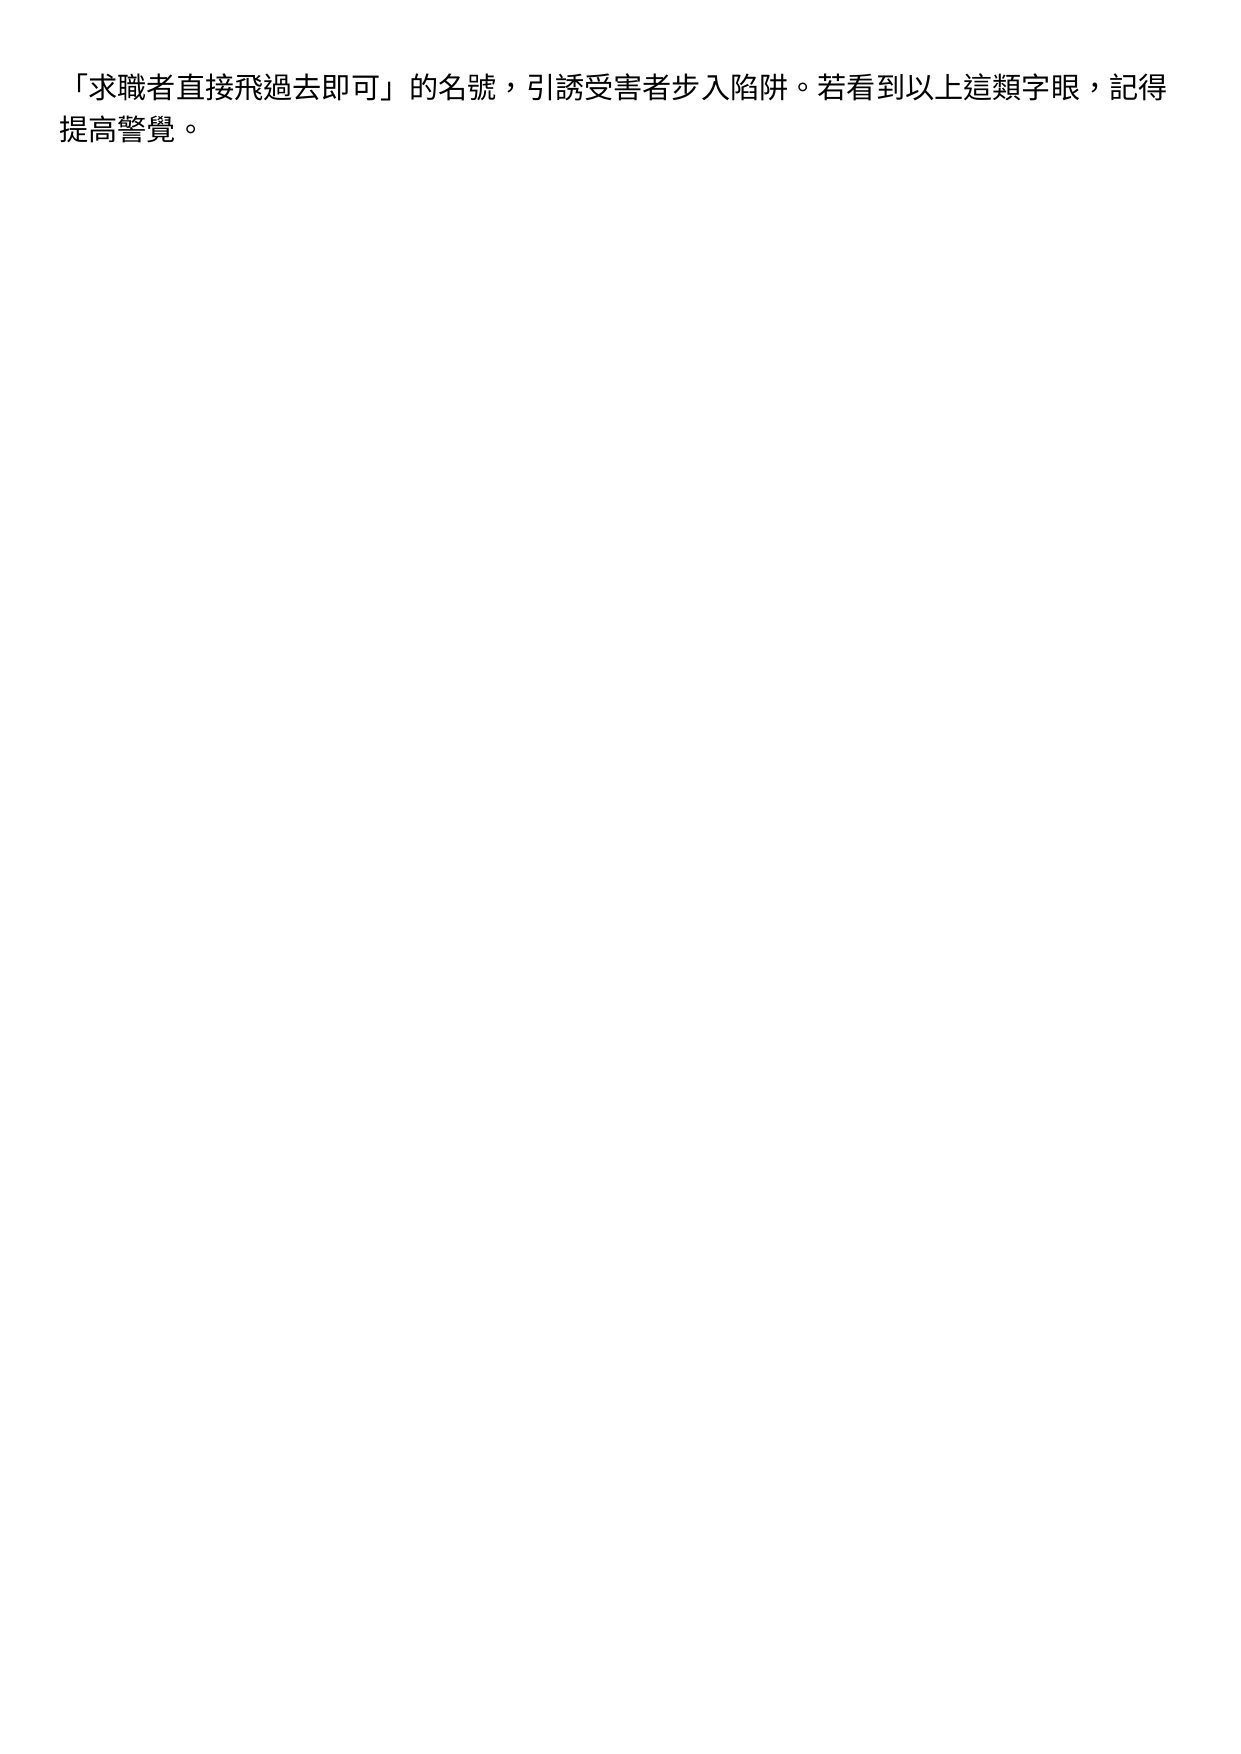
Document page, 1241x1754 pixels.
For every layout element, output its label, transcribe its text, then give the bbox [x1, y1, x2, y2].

text 「高薪工作」、「海外代購」、「親友團」、「包吃」、「包住」、「包機票」等，都是海外求職詐騙常用關鍵字，詐騙集團為了提高吸引力，常以免費作為誘因，打著「求職者直接飛過去即可」的名號，引誘受害者步入陷阱。若看到以上這類字眼，記得提高警覺。 [59, 64, 1181, 149]
